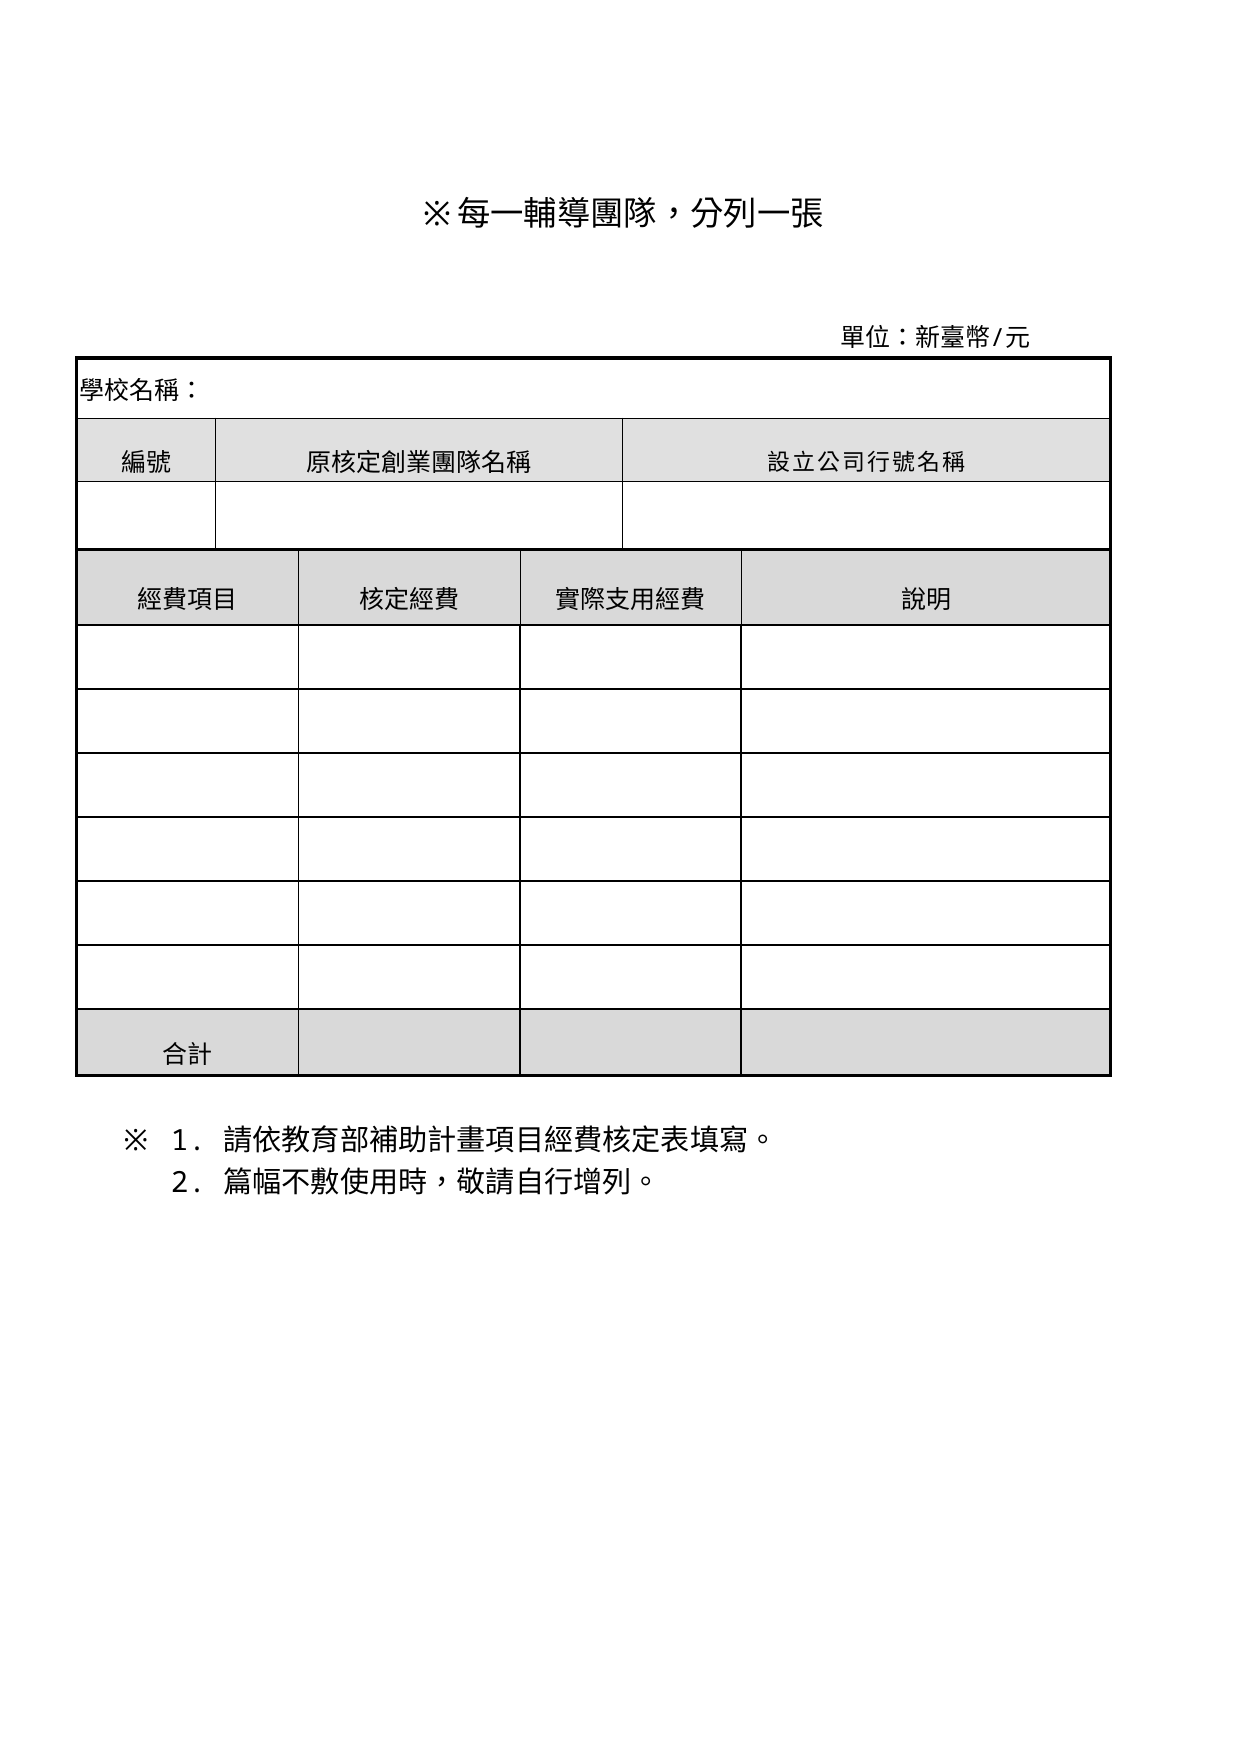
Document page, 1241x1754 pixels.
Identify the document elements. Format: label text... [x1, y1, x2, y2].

text 單位：新臺幣/元 [118, 294, 1029, 356]
table_cell 實際支用經費 [521, 551, 741, 624]
table_cell [216, 482, 622, 548]
table_cell [299, 818, 519, 880]
table_cell [742, 754, 1109, 816]
table_cell [299, 1010, 519, 1074]
table_cell [299, 690, 519, 752]
table_cell [521, 882, 740, 944]
text ※ 1. 請依教育部補助計畫項目經費核定表填寫。 [118, 1117, 1031, 1159]
table_cell 經費項目 [78, 551, 298, 624]
table_cell [742, 882, 1109, 944]
table_cell [78, 882, 298, 944]
table_cell 說明 [742, 551, 1109, 624]
table_cell [299, 882, 519, 944]
table_cell [78, 946, 298, 1008]
table_cell [78, 482, 215, 548]
text 2. 篇幅不敷使用時，敬請自行增列。 [118, 1159, 1031, 1201]
table_cell [742, 690, 1109, 752]
table_cell 合計 [78, 1010, 298, 1074]
table_cell [299, 754, 519, 816]
table_cell [78, 626, 298, 688]
table_cell [742, 818, 1109, 880]
table_header 學校名稱： [78, 360, 1109, 417]
table_cell [521, 946, 740, 1008]
table_cell [521, 626, 740, 688]
table_cell [521, 1010, 740, 1074]
table_cell [742, 946, 1109, 1008]
table_cell 原核定創業團隊名稱 [216, 419, 622, 481]
table_cell [521, 818, 740, 880]
table_cell [623, 482, 1109, 548]
text ※每一輔導團隊，分列一張 [118, 106, 1122, 294]
table_cell [78, 818, 298, 880]
table_cell [299, 626, 519, 688]
table_cell 設立公司行號名稱 [623, 419, 1109, 481]
table_cell 編號 [78, 419, 215, 481]
table_cell [78, 690, 298, 752]
table_cell [78, 754, 298, 816]
table_cell [742, 1010, 1109, 1074]
table_cell 核定經費 [299, 551, 520, 624]
table_cell [742, 626, 1109, 688]
table_cell [521, 754, 740, 816]
table_cell [299, 946, 519, 1008]
table_cell [521, 690, 740, 752]
